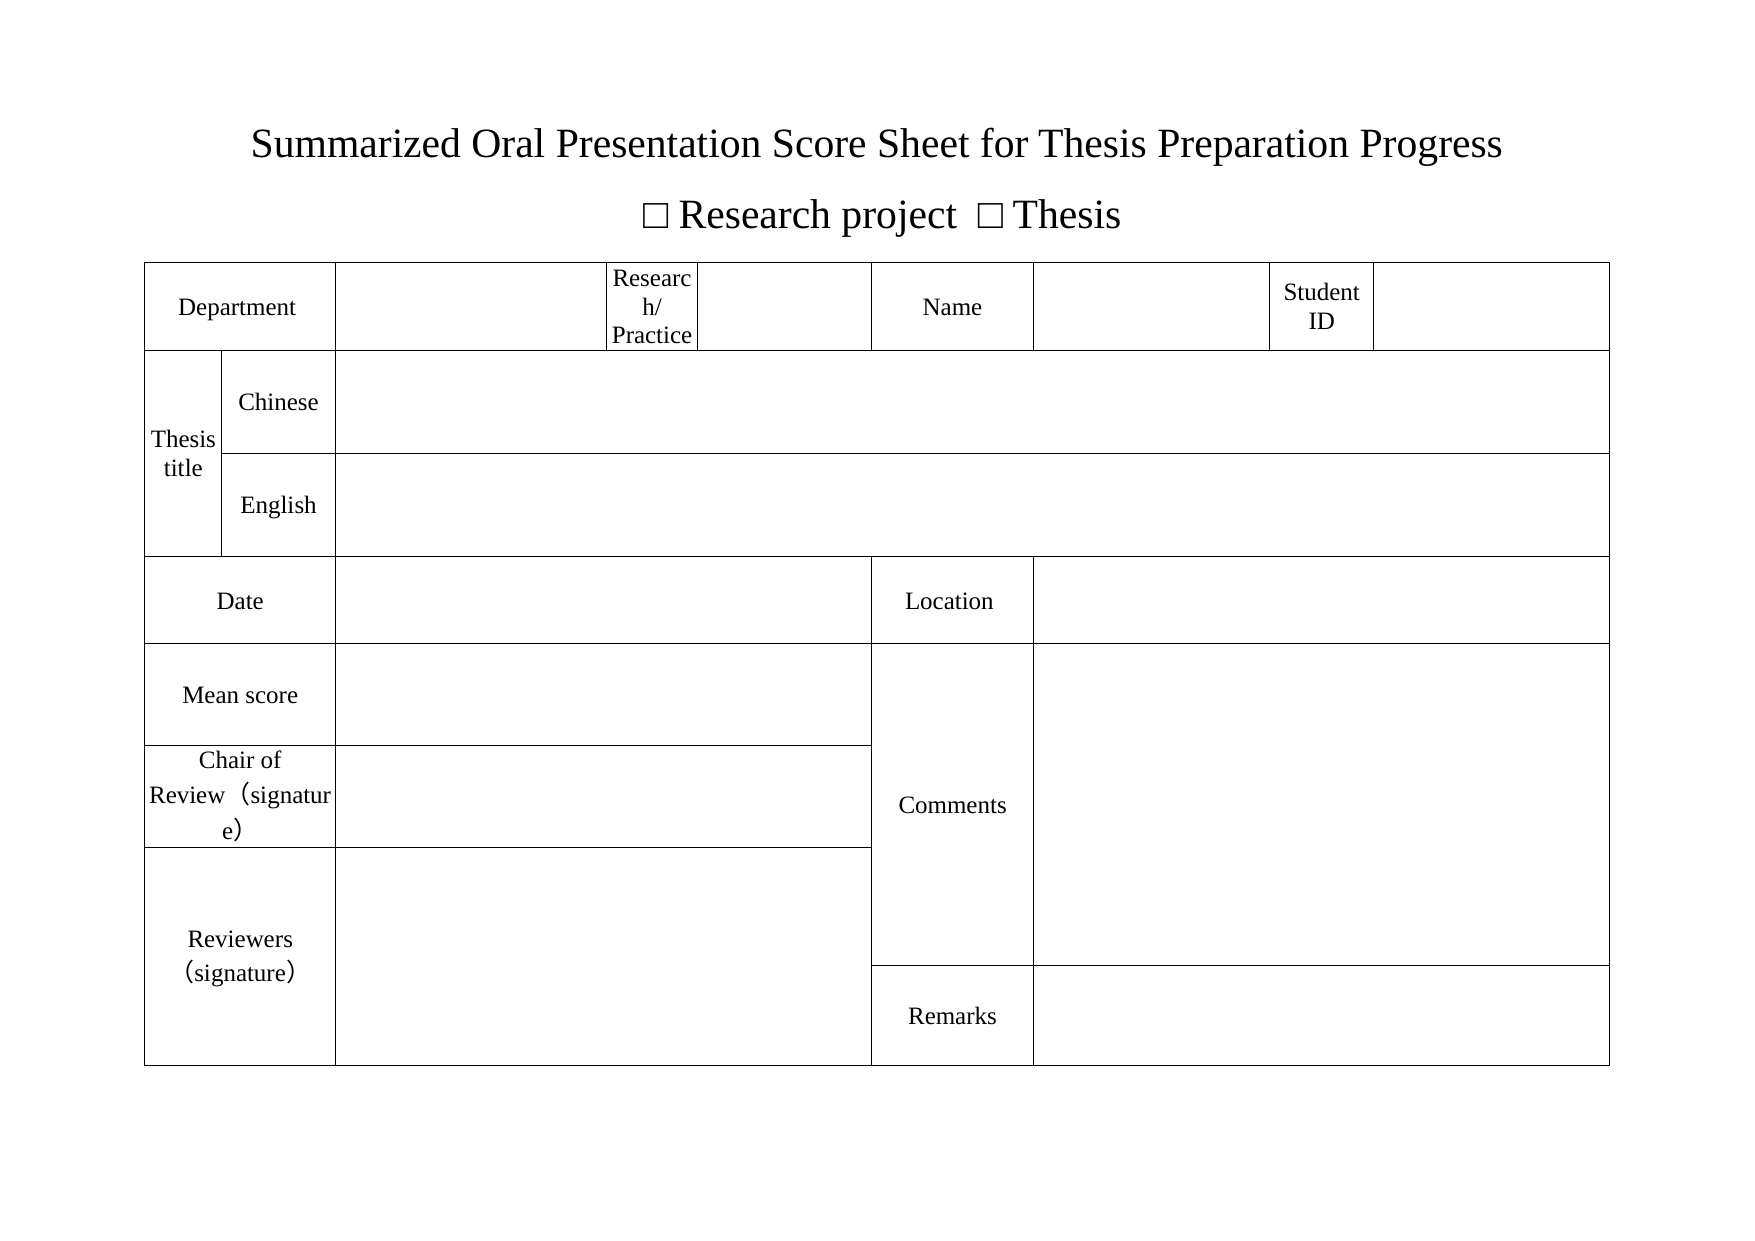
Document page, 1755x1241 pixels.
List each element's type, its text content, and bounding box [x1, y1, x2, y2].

table_header Student ID [1270, 263, 1373, 349]
table_cell Location [872, 557, 1033, 643]
table_header [336, 263, 606, 349]
table_cell Mean score [145, 644, 335, 744]
table_cell English [222, 454, 335, 556]
table_cell [1034, 557, 1609, 643]
table_header Name [872, 263, 1033, 349]
table_cell [1034, 966, 1609, 1065]
table_cell Comments [872, 644, 1033, 965]
table_cell [336, 351, 1609, 453]
table_cell [336, 557, 871, 643]
table_cell [336, 848, 871, 1065]
text □ Research project □ Thesis [118, 190, 1636, 238]
text Summarized Oral Presentation Score Sheet for Thesis Preparation Progress [118, 118, 1636, 166]
table_cell Thesis title [145, 351, 221, 556]
table_cell Chair of Review（signature） [145, 746, 335, 847]
table_cell Date [145, 557, 335, 643]
table_cell Remarks [872, 966, 1033, 1065]
table_cell Reviewers （signature） [145, 848, 335, 1065]
table_cell [1034, 644, 1609, 965]
table_header Research/Practice [607, 263, 697, 349]
table_header Department [145, 263, 335, 349]
table_cell [336, 644, 871, 744]
table_header [698, 263, 871, 349]
table_header [1374, 263, 1609, 349]
table_cell [336, 746, 871, 847]
table_cell [336, 454, 1609, 556]
table_header [1034, 263, 1269, 349]
table_cell Chinese [222, 351, 335, 453]
